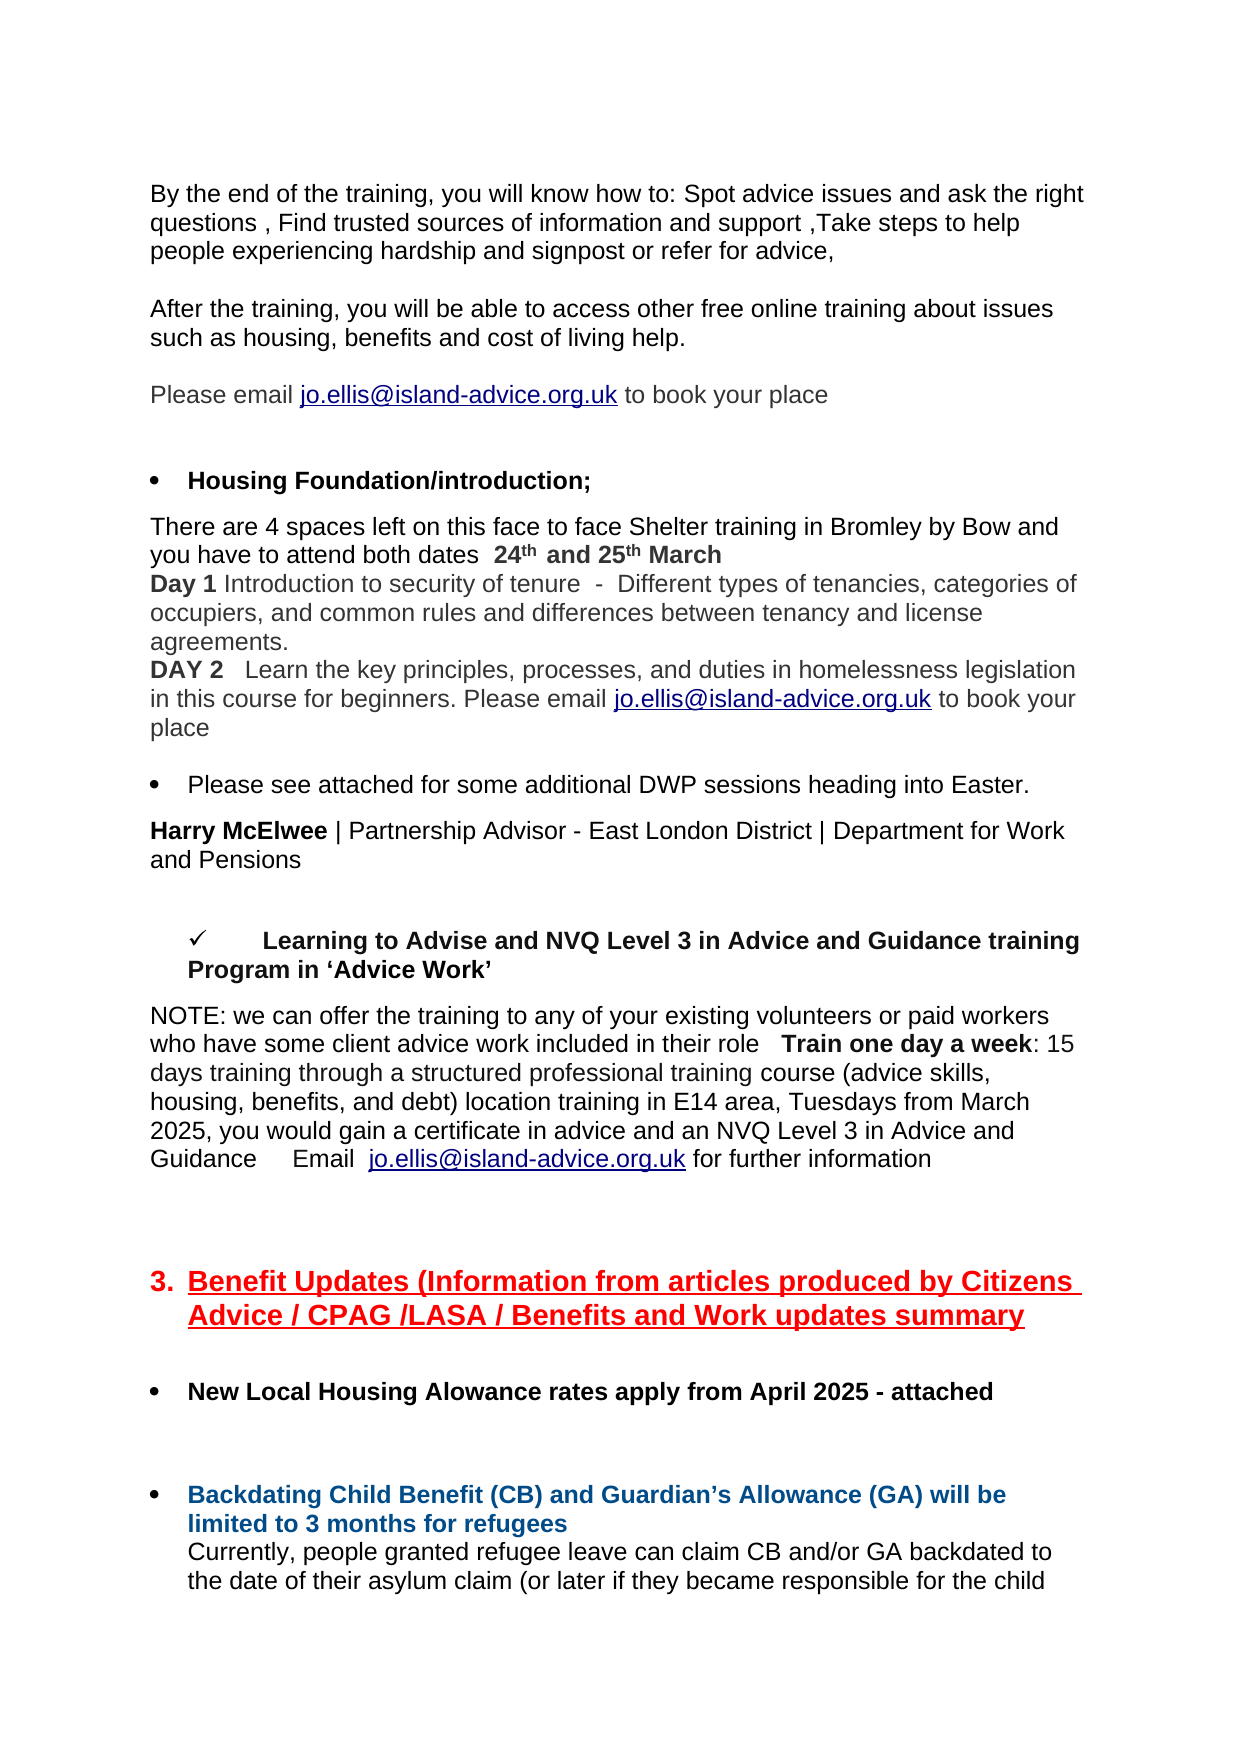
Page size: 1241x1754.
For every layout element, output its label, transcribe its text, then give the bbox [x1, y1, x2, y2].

list Benefit Updates (Information from articles produced by Citizens Advice / CPAG /LASA / Benefits and Work updates summary [150, 1264, 1090, 1331]
list Please see attached for some additional DWP sessions heading into Easter. [150, 771, 1090, 799]
list New Local Housing Alowance rates apply from April 2025 - attached [150, 1377, 1090, 1406]
text NOTE: we can offer the training to any of your existing volunteers or paid workers who have some client advice work included in their role Train one day a week: 15 days training through a structured professional training course (advice skills, housing, benefits, and debt) location training in E14 area, Tuesdays from March 2025, you would gain a certificate in advice and an NVQ Level 3 in Advice and Guidance Email jo.ellis@island-advice.org.uk for further information [150, 1001, 1090, 1173]
text Day 1 Introduction to security of tenure - Different types of tenancies, categories of occupiers, and common rules and differences between tenancy and license agreements. [150, 569, 1090, 656]
list Learning to Advise and NVQ Level 3 in Advice and Guidance training Program in ‘Advice Work’ [187, 926, 1090, 984]
list Housing Foundation/introduction; [150, 466, 1090, 495]
text There are 4 spaces left on this face to face Shelter training in Bromley by Bow and you have to attend both dates 24th and 25th March [150, 512, 1090, 569]
text Please email jo.ellis@island-advice.org.uk to book your place [150, 380, 1090, 409]
text By the end of the training, you will know how to: Spot advice issues and ask the right questions , Find trusted sources of information and support ,Take steps to help people experiencing hardship and signpost or refer for advice, [150, 179, 1090, 265]
text Harry McElwee | Partnership Advisor - East London District | Department for Work and Pensions [150, 816, 1090, 873]
text DAY 2 Learn the key principles, processes, and duties in homelessness legislation in this course for beginners. Please email jo.ellis@island-advice.org.uk to book your place [150, 656, 1090, 742]
list Backdating Child Benefit (CB) and Guardian’s Allowance (GA) will be limited to 3 months for refugees Currently, people granted refugee leave can claim CB and/or GA backdated to the date of their asylum claim (or later if they became responsible for the child [150, 1480, 1090, 1595]
text After the training, you will be able to access other free online training about issues such as housing, benefits and cost of living help. [150, 294, 1090, 351]
